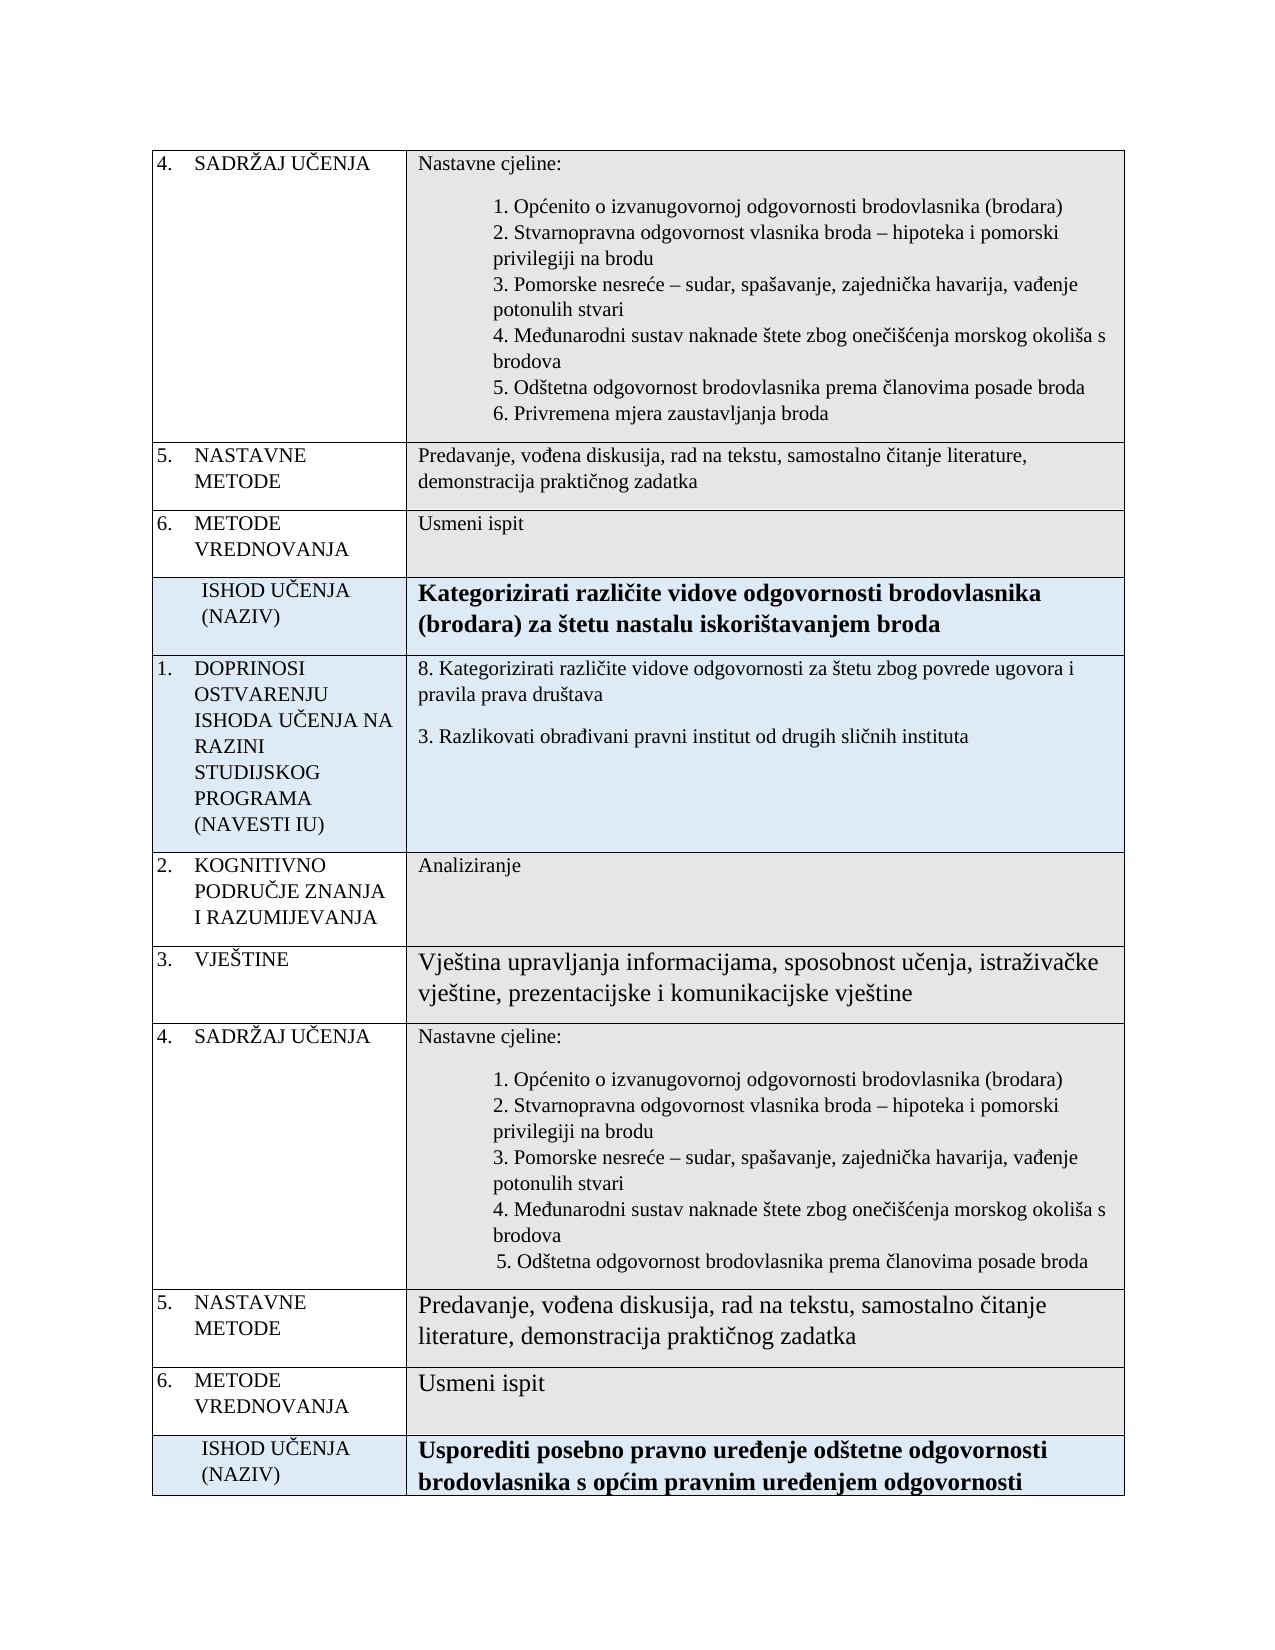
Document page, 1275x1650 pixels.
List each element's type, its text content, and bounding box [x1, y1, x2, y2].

table_cell DOPRINOSI OSTVARENJU ISHODA UČENJA NA RAZINI STUDIJSKOG PROGRAMA (NAVESTI IU) [153, 656, 406, 852]
table_cell Nastavne cjeline: 1. Općenito o izvanugovornoj odgovornosti brodovlasnika (brodara) 2. Stvarnopravna odgovornost vlasnika broda – hipoteka i pomorski privilegiji na brodu 3. Pomorske nesreće – sudar, spašavanje, zajednička havarija, vađenje potonulih stvari 4. Međunarodni sustav naknade štete zbog onečišćenja morskog okoliša s brodova 5. Odštetna odgovornost brodovlasnika prema članovima posade broda [407, 1024, 1124, 1289]
table_cell NASTAVNE METODE [153, 1290, 406, 1367]
table_cell ISHOD UČENJA (NAZIV) [153, 1436, 406, 1495]
table_cell Vještina upravljanja informacijama, sposobnost učenja, istraživačke vještine, prezentacijske i komunikacijske vještine [407, 947, 1124, 1023]
table_cell NASTAVNE METODE [153, 443, 406, 509]
table_cell 8. Kategorizirati različite vidove odgovornosti za štetu zbog povrede ugovora i pravila prava društava 3. Razlikovati obrađivani pravni institut od drugih sličnih instituta [407, 656, 1124, 852]
table_cell Analiziranje [407, 853, 1124, 946]
table_cell SADRŽAJ UČENJA [153, 1024, 406, 1289]
table_cell Usmeni ispit [407, 1368, 1124, 1434]
table_cell METODE VREDNOVANJA [153, 1368, 406, 1434]
table_cell ISHOD UČENJA (NAZIV) [153, 578, 406, 655]
table_cell Predavanje, vođena diskusija, rad na tekstu, samostalno čitanje literature, demonstracija praktičnog zadatka [407, 1290, 1124, 1367]
table_cell SADRŽAJ UČENJA [153, 151, 406, 442]
table_cell Usporediti posebno pravno uređenje odštetne odgovornosti brodovlasnika s općim pravnim uređenjem odgovornosti [407, 1436, 1124, 1495]
table_cell Nastavne cjeline: 1. Općenito o izvanugovornoj odgovornosti brodovlasnika (brodara) 2. Stvarnopravna odgovornost vlasnika broda – hipoteka i pomorski privilegiji na brodu 3. Pomorske nesreće – sudar, spašavanje, zajednička havarija, vađenje potonulih stvari 4. Međunarodni sustav naknade štete zbog onečišćenja morskog okoliša s brodova 5. Odštetna odgovornost brodovlasnika prema članovima posade broda 6. Privremena mjera zaustavljanja broda [407, 151, 1124, 442]
table_cell Predavanje, vođena diskusija, rad na tekstu, samostalno čitanje literature, demonstracija praktičnog zadatka [407, 443, 1124, 509]
table_cell METODE VREDNOVANJA [153, 511, 406, 577]
table_cell Kategorizirati različite vidove odgovornosti brodovlasnika (brodara) za štetu nastalu iskorištavanjem broda [407, 578, 1124, 655]
table_cell KOGNITIVNO PODRUČJE ZNANJA I RAZUMIJEVANJA [153, 853, 406, 946]
table_cell VJEŠTINE [153, 947, 406, 1023]
table_cell Usmeni ispit [407, 511, 1124, 577]
